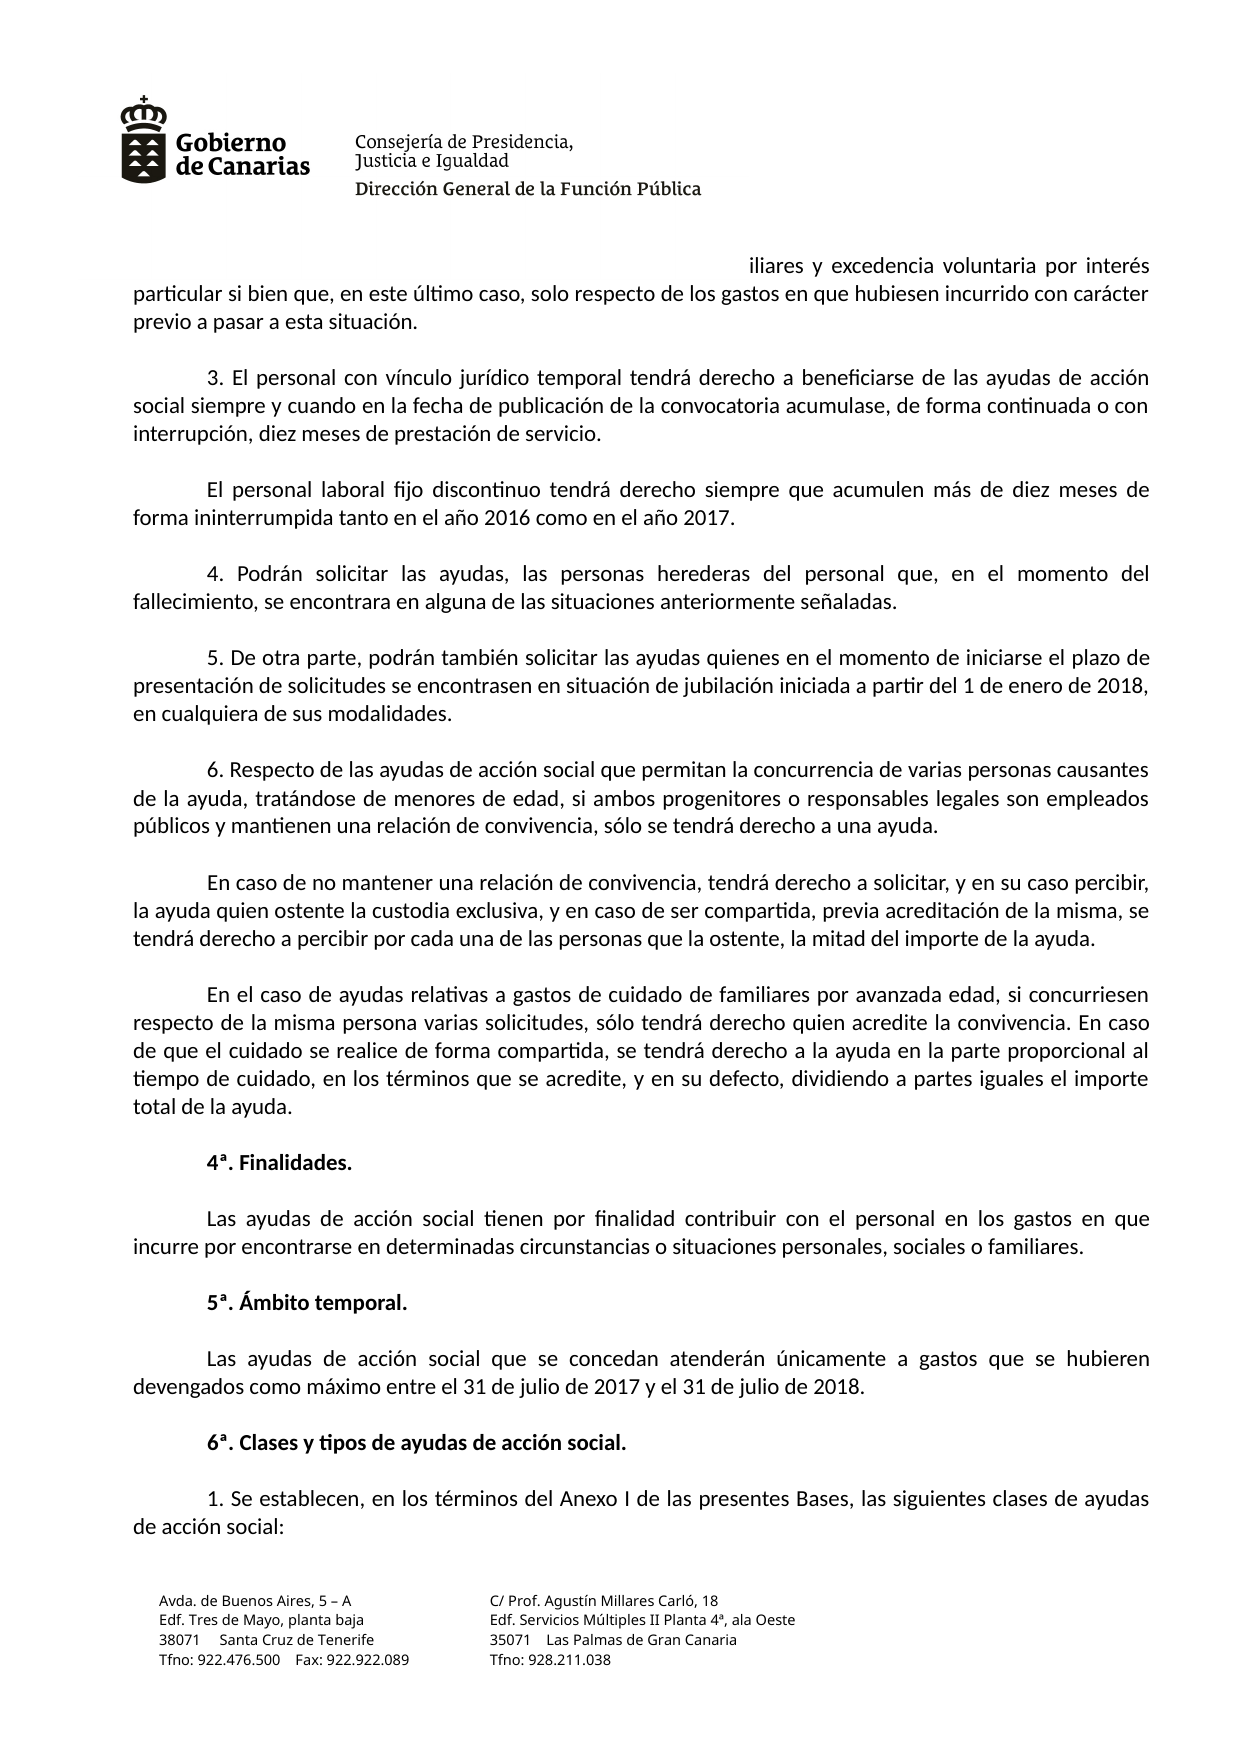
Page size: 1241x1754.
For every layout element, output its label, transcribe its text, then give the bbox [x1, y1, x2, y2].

text 3. El personal con vínculo jurídico temporal tendrá derecho a beneficiarse de las ayudas de acción social siempre y cuando en la fecha de publicación de la convocatoria acumulase, de forma continuada o con interrupción, diez meses de prestación de servicio. [133, 363, 1152, 447]
text forzosa, excedencia voluntaria por cuidado de hijos u otros familiares y excedencia voluntaria por interés particular si bien que, en este último caso, solo respecto de los gastos en que hubiesen incurrido con carácter previo a pasar a esta situación. [133, 251, 1152, 335]
text 4ª. Finalidades. [133, 1148, 1152, 1176]
text 5. De otra parte, podrán también solicitar las ayudas quienes en el momento de iniciarse el plazo de presentación de solicitudes se encontrasen en situación de jubilación iniciada a partir del 1 de enero de 2018, en cualquiera de sus modalidades. [133, 643, 1152, 728]
text 6ª. Clases y tipos de ayudas de acción social. [133, 1428, 1152, 1456]
text Las ayudas de acción social que se concedan atenderán únicamente a gastos que se hubieren devengados como máximo entre el 31 de julio de 2017 y el 31 de julio de 2018. [133, 1344, 1152, 1400]
text 5ª. Ámbito temporal. [133, 1288, 1152, 1316]
text Las ayudas de acción social tienen por finalidad contribuir con el personal en los gastos en que incurre por encontrarse en determinadas circunstancias o situaciones personales, sociales o familiares. [133, 1204, 1152, 1260]
text En caso de no mantener una relación de convivencia, tendrá derecho a solicitar, y en su caso percibir, la ayuda quien ostente la custodia exclusiva, y en caso de ser compartida, previa acreditación de la misma, se tendrá derecho a percibir por cada una de las personas que la ostente, la mitad del importe de la ayuda. [133, 868, 1152, 952]
text 6. Respecto de las ayudas de acción social que permitan la concurrencia de varias personas causantes de la ayuda, tratándose de menores de edad, si ambos progenitores o responsables legales son empleados públicos y mantienen una relación de convivencia, sólo se tendrá derecho a una ayuda. [133, 756, 1152, 840]
text En el caso de ayudas relativas a gastos de cuidado de familiares por avanzada edad, si concurriesen respecto de la misma persona varias solicitudes, sólo tendrá derecho quien acredite la convivencia. En caso de que el cuidado se realice de forma compartida, se tendrá derecho a la ayuda en la parte proporcional al tiempo de cuidado, en los términos que se acredite, y en su defecto, dividiendo a partes iguales el importe total de la ayuda. [133, 980, 1152, 1120]
text 1. Se establecen, en los términos del Anexo I de las presentes Bases, las siguientes clases de ayudas de acción social: [133, 1484, 1152, 1540]
text El personal laboral fijo discontinuo tendrá derecho siempre que acumulen más de diez meses de forma ininterrumpida tanto en el año 2016 como en el año 2017. [133, 475, 1152, 531]
picture [77, 73, 750, 280]
text 4. Podrán solicitar las ayudas, las personas herederas del personal que, en el momento del fallecimiento, se encontrara en alguna de las situaciones anteriormente señaladas. [133, 559, 1152, 616]
